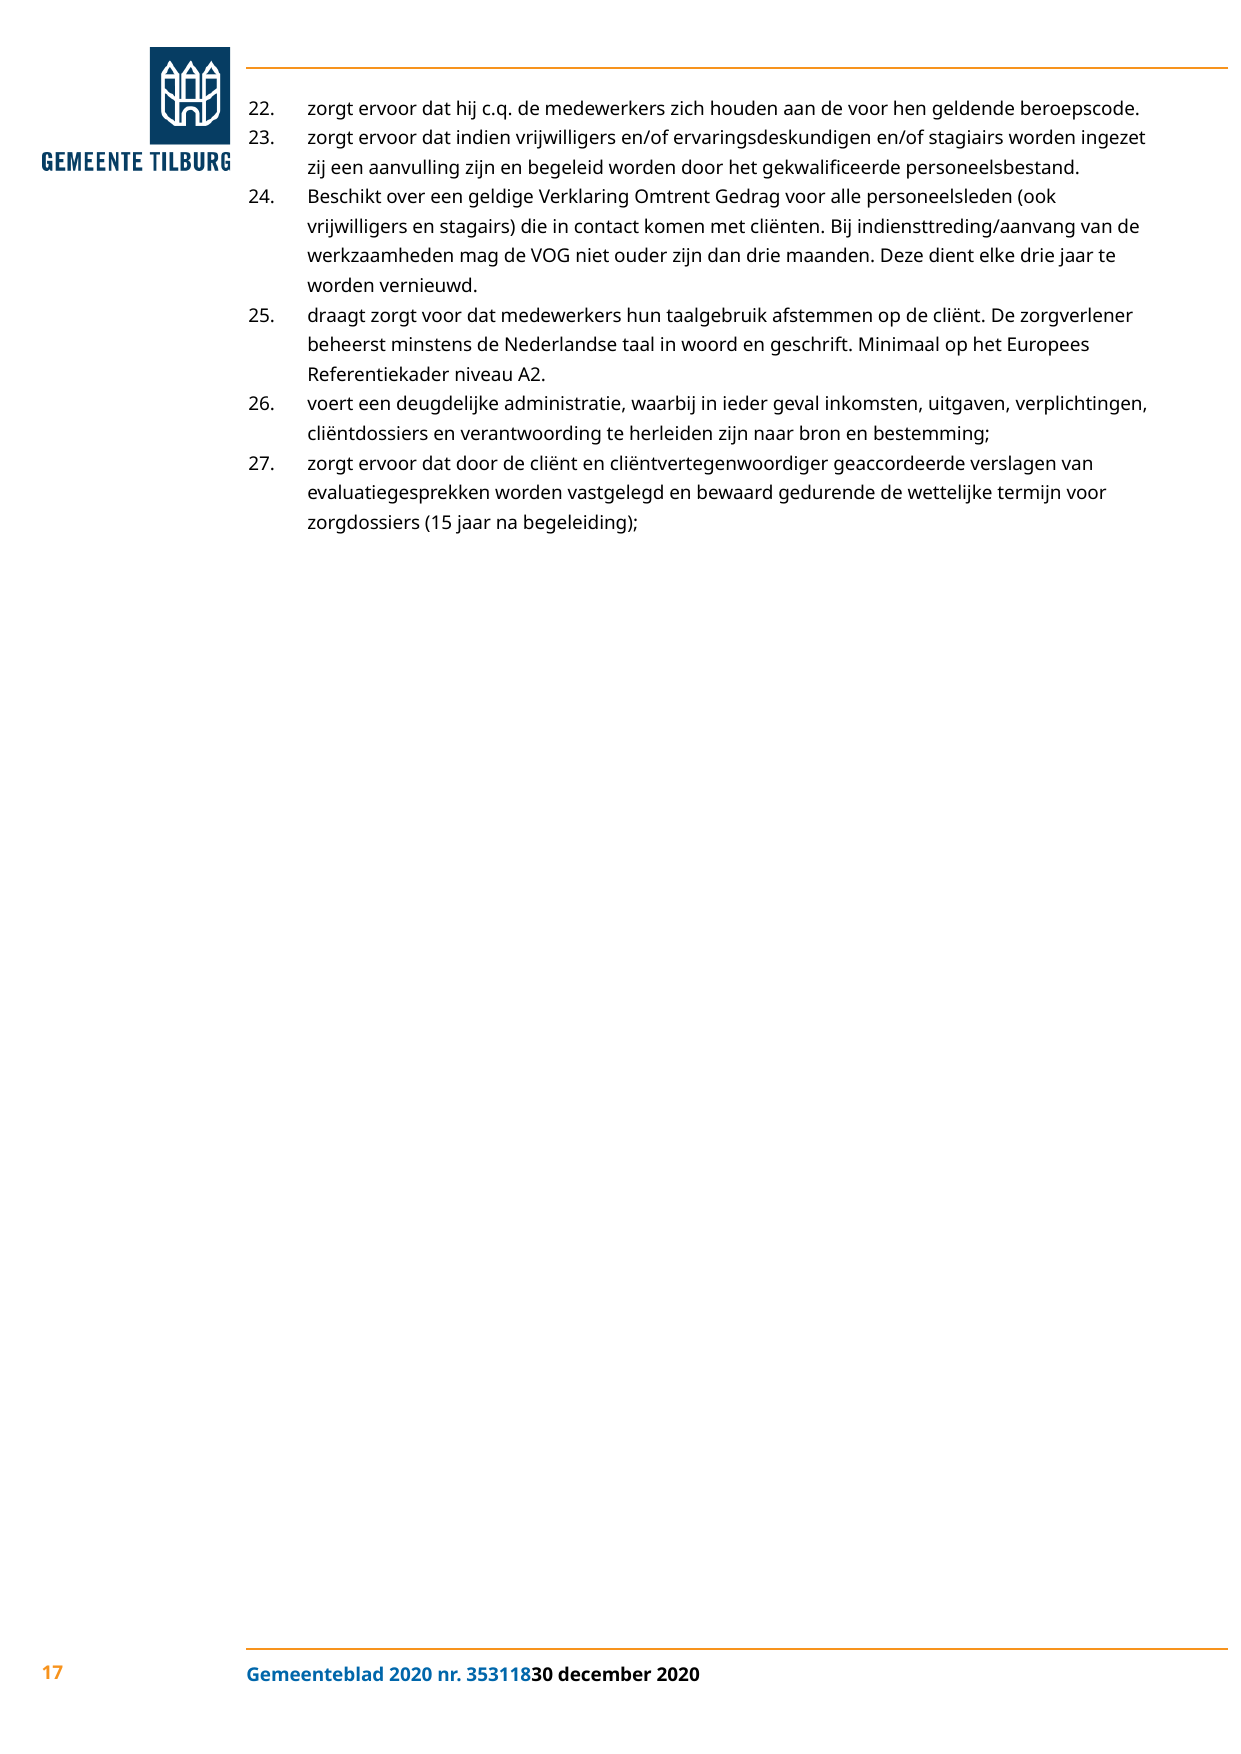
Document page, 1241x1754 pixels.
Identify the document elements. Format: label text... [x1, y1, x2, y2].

list voert een deugdelijke administratie, waarbij in ieder geval inkomsten, uitgaven, verplichtingen, cliëntdossiers en verantwoording te herleiden zijn naar bron en bestemming; [248, 391, 1152, 446]
list Beschikt over een geldige Verklaring Omtrent Gedrag voor alle personeelsleden (ook vrijwilligers en stagairs) die in contact komen met cliënten. Bij indiensttreding/aanvang van de werkzaamheden mag de VOG niet ouder zijn dan drie maanden. Deze dient elke drie jaar te worden vernieuwd. [248, 183, 1152, 298]
list zorgt ervoor dat door de cliënt en cliëntvertegenwoordiger geaccordeerde verslagen van evaluatiegesprekken worden vastgelegd en bewaard gedurende de wettelijke termijn voor zorgdossiers (15 jaar na begeleiding); [248, 450, 1152, 535]
list draagt zorgt voor dat medewerkers hun taalgebruik afstemmen op de cliënt. De zorgverlener beheerst minstens de Nederlandse taal in woord en geschrift. Minimaal op het Europees Referentiekader niveau A2. [248, 302, 1152, 387]
list zorgt ervoor dat hij c.q. de medewerkers zich houden aan de voor hen geldende beroepscode. [248, 95, 1152, 121]
list zorgt ervoor dat indien vrijwilligers en/of ervaringsdeskundigen en/of stagiairs worden ingezet zij een aanvulling zijn en begeleid worden door het gekwalificeerde personeelsbestand. [248, 124, 1152, 180]
picture [41, 47, 231, 172]
